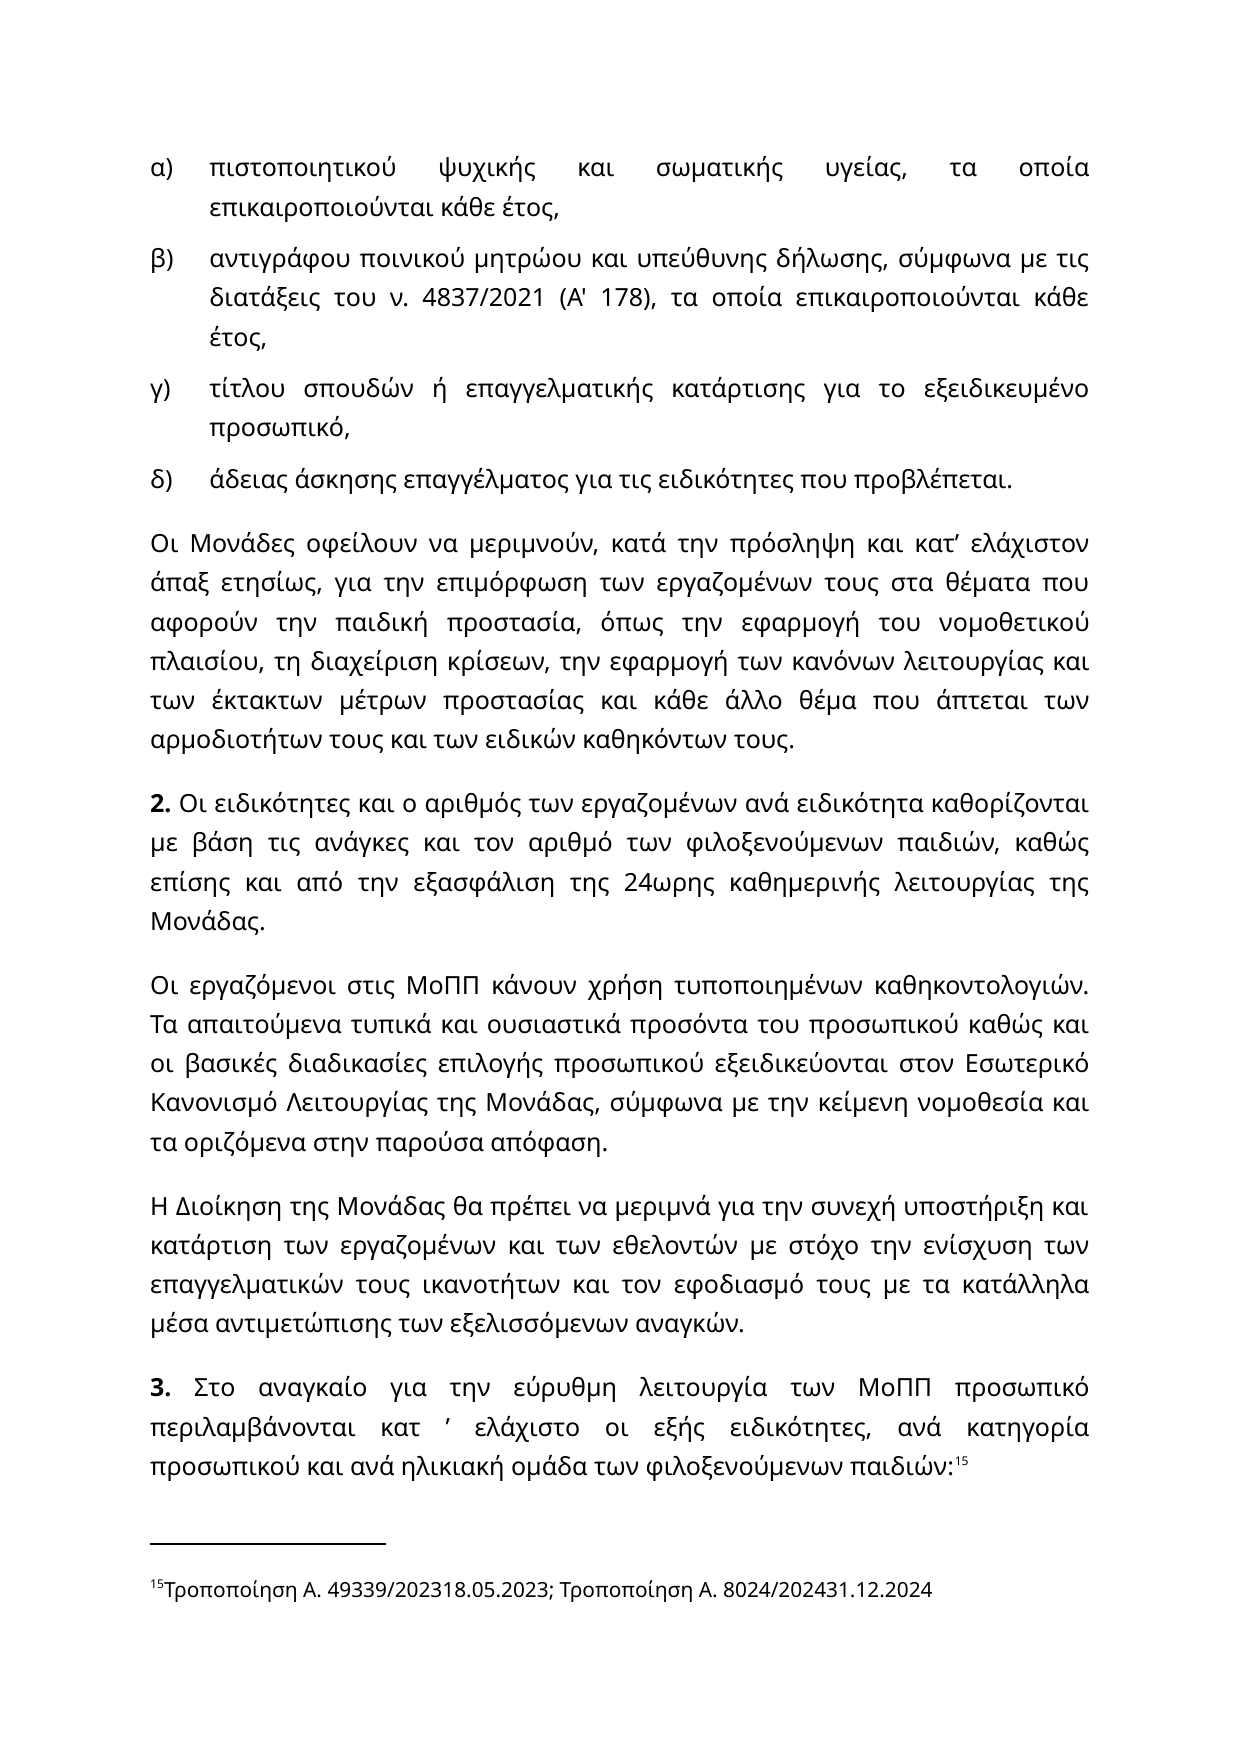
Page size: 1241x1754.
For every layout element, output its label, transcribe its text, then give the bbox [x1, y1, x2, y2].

text Οι εργαζόμενοι στις ΜοΠΠ κάνουν χρήση τυποποιημένων καθηκοντολογιών. Τα απαιτούμενα τυπικά και ουσιαστικά προσόντα του προσωπικού καθώς και οι βασικές διαδικασίες επιλογής προσωπικού εξειδικεύονται στον Εσωτερικό Κανονισμό Λειτουργίας της Μονάδας, σύμφωνα με την κείμενη νομοθεσία και τα οριζόμενα στην παρούσα απόφαση. [150, 967, 1090, 1158]
text 3. Στο αναγκαίο για την εύρυθμη λειτουργία των ΜοΠΠ προσωπικό περιλαμβάνονται κατ ’ ελάχιστο οι εξής ειδικότητες, ανά κατηγορία προσωπικού και ανά ηλικιακή ομάδα των φιλοξενούμενων παιδιών: [150, 1370, 1090, 1482]
list α) πιστοποιητικού ψυχικής και σωματικής υγείας, τα οποία επικαιροποιούνται κάθε έτος, [150, 150, 1090, 223]
text Η Διοίκηση της Μονάδας θα πρέπει να μεριμνά για την συνεχή υποστήριξη και κατάρτιση των εργαζομένων και των εθελοντών με στόχο την ενίσχυση των επαγγελματικών τους ικανοτήτων και τον εφοδιασμό τους με τα κατάλληλα μέσα αντιμετώπισης των εξελισσόμενων αναγκών. [150, 1188, 1090, 1340]
text 2. Οι ειδικότητες και ο αριθμός των εργαζομένων ανά ειδικότητα καθορίζονται με βάση τις ανάγκες και τον αριθμό των φιλοξενούμενων παιδιών, καθώς επίσης και από την εξασφάλιση της 24ωρης καθημερινής λειτουργίας της Μονάδας. [150, 786, 1090, 937]
text Οι Μονάδες οφείλουν να μεριμνούν, κατά την πρόσληψη και κατ’ ελάχιστον άπαξ ετησίως, για την επιμόρφωση των εργαζομένων τους στα θέματα που αφορούν την παιδική προστασία, όπως την εφαρμογή του νομοθετικού πλαισίου, τη διαχείριση κρίσεων, την εφαρμογή των κανόνων λειτουργίας και των έκτακτων μέτρων προστασίας και κάθε άλλο θέμα που άπτεται των αρμοδιοτήτων τους και των ειδικών καθηκόντων τους. [150, 526, 1090, 756]
list γ) τίτλου σπουδών ή επαγγελματικής κατάρτισης για το εξειδικευμένο προσωπικό, [150, 371, 1090, 444]
list β) αντιγράφου ποινικού μητρώου και υπεύθυνης δήλωσης, σύμφωνα με τις διατάξεις του ν. 4837/2021 (Α' 178), τα οποία επικαιροποιούνται κάθε έτος, [150, 241, 1090, 353]
text Τροποποίηση A. 49339/202318.05.2023; Τροποποίηση A. 8024/202431.12.2024 [150, 1576, 1090, 1604]
list δ) άδειας άσκησης επαγγέλματος για τις ειδικότητες που προβλέπεται. [150, 462, 1090, 496]
